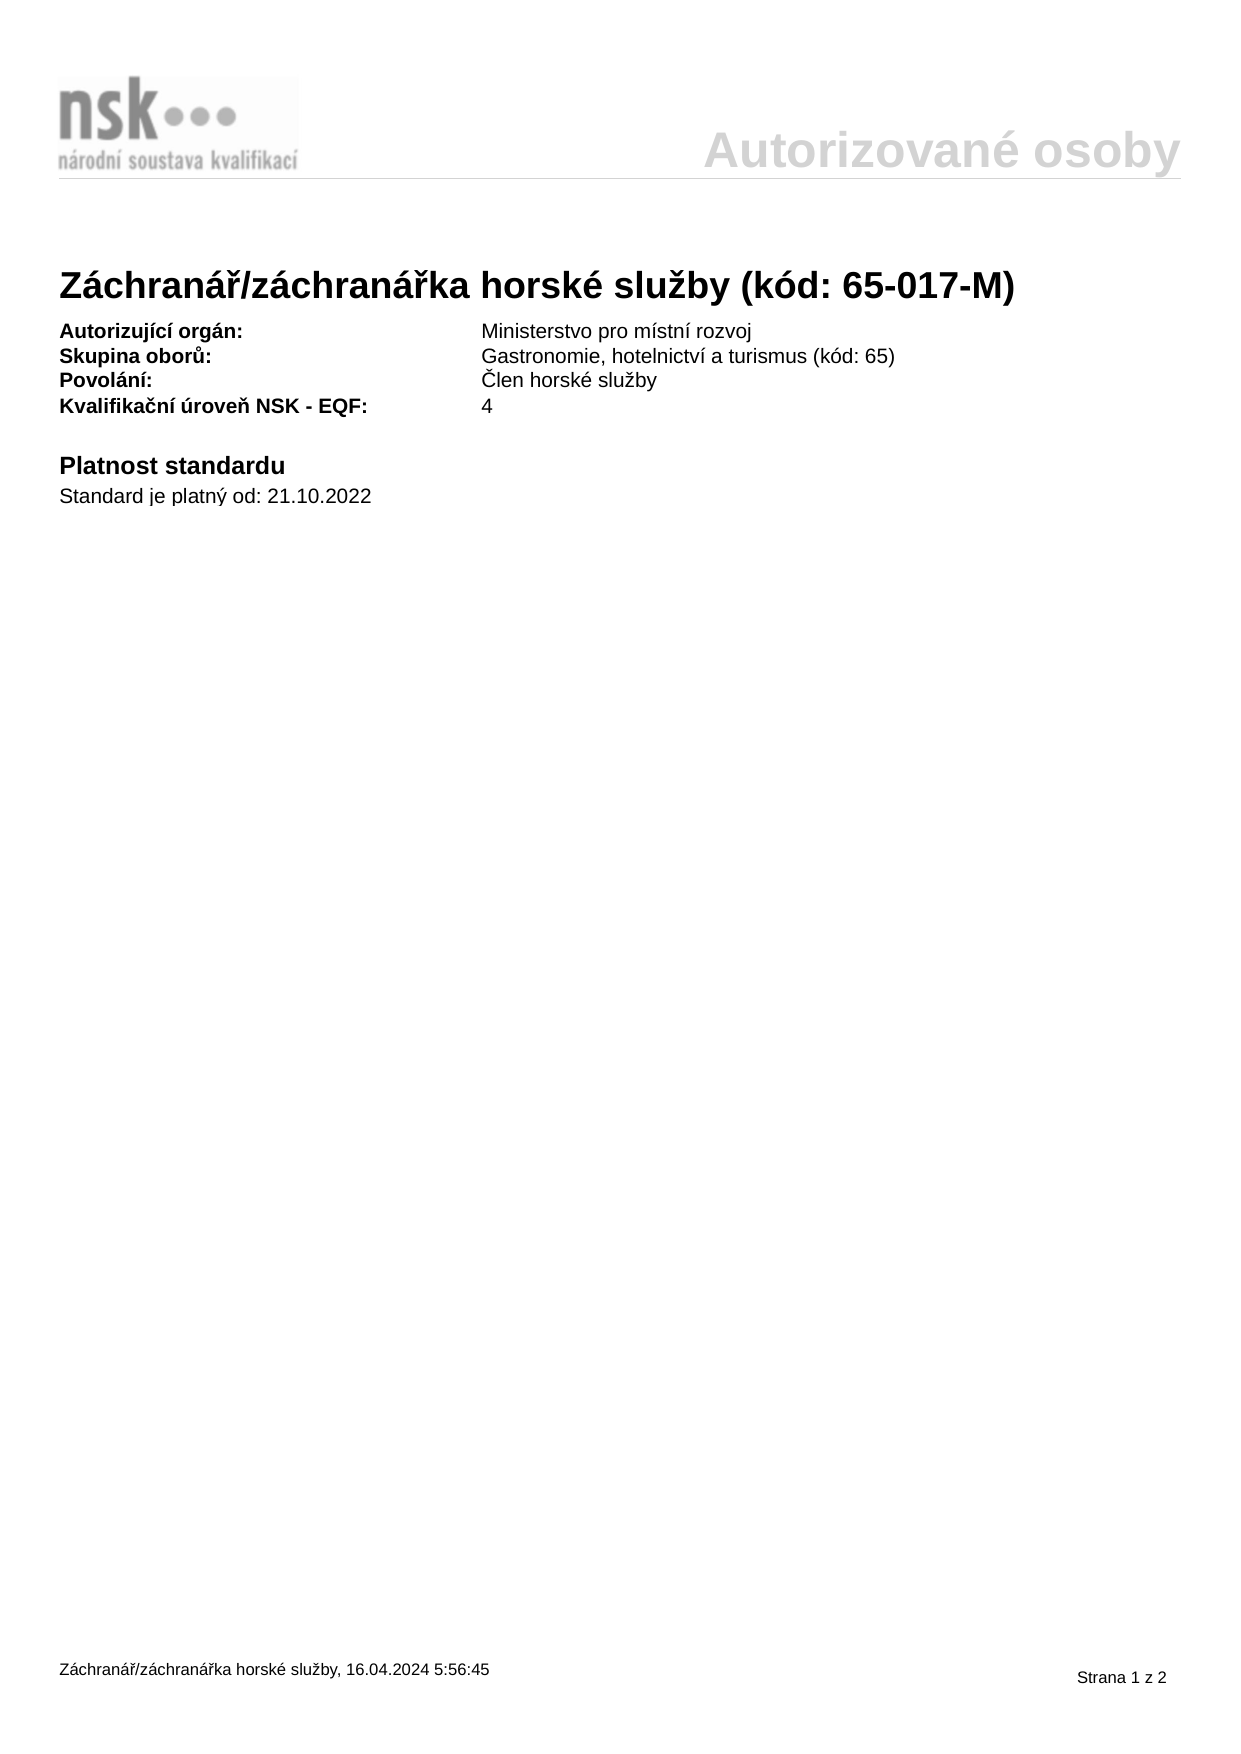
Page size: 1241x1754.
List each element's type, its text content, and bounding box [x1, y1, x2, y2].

table_cell [1167, 506, 1181, 806]
table_cell [481, 196, 617, 224]
table_cell Kvalifikační úroveň NSK - EQF: [59, 394, 481, 417]
table_cell [481, 172, 617, 178]
table_cell [481, 418, 617, 447]
table_header [619, 59, 626, 172]
table_cell [886, 418, 1167, 447]
table_cell [618, 506, 626, 806]
table_cell [618, 172, 626, 178]
table_cell [860, 418, 886, 447]
table_cell [119, 1106, 481, 1383]
table_cell [618, 806, 626, 1106]
table_cell Záchranář/záchranářka horské služby, 16.04.2024 5:56:45 [59, 1660, 860, 1696]
table_cell [618, 1106, 626, 1383]
table_cell Záchranář/záchranářka horské služby (kód: 65-017-M) [59, 224, 1181, 307]
table_cell [481, 307, 617, 319]
table_cell [119, 806, 481, 1106]
table_cell [119, 506, 481, 806]
table_cell [481, 806, 617, 1106]
table_cell [59, 418, 119, 447]
table_cell [626, 307, 860, 319]
table_cell 4 [481, 394, 1181, 417]
table_cell [1167, 1660, 1181, 1696]
table_cell [59, 172, 119, 178]
table_cell [59, 179, 1181, 196]
table_header Autorizované osoby [626, 59, 1181, 178]
table_cell Autorizující orgán: [59, 319, 481, 343]
table_cell Platnost standardu [59, 448, 1181, 483]
table_cell [886, 1384, 1167, 1659]
table_cell [618, 418, 626, 447]
table_cell [119, 1384, 481, 1659]
table_cell [618, 1384, 626, 1659]
table_cell Povolání: [59, 368, 481, 392]
table_cell [626, 806, 860, 1106]
table_cell [119, 418, 481, 447]
table_cell Člen horské služby [481, 368, 1181, 393]
table_cell [618, 307, 626, 319]
table_cell [860, 806, 886, 1106]
table_cell [1167, 196, 1181, 224]
table_cell [1167, 418, 1181, 447]
table_cell [626, 418, 860, 447]
table_cell [860, 1106, 886, 1383]
table_cell [59, 1106, 119, 1383]
picture [57, 59, 619, 172]
table_cell [1167, 1106, 1181, 1383]
table_cell Ministerstvo pro místní rozvoj [481, 319, 1181, 344]
table_cell [59, 806, 119, 1106]
table_cell [481, 1384, 617, 1659]
table_cell [59, 307, 119, 319]
table_cell [626, 1106, 860, 1383]
table_cell [618, 196, 626, 224]
table_cell [860, 196, 886, 224]
table_cell [119, 196, 481, 224]
table_cell [1167, 307, 1181, 319]
table_cell [886, 506, 1167, 806]
table_cell [119, 307, 481, 319]
table_cell [860, 506, 886, 806]
table_cell Strana 1 z 2 [860, 1660, 1167, 1696]
table_cell [886, 307, 1167, 319]
table_cell [59, 506, 119, 806]
table_cell [860, 307, 886, 319]
table_cell Gastronomie, hotelnictví a turismus (kód: 65) [481, 344, 1181, 368]
table_cell [886, 806, 1167, 1106]
table_cell [59, 196, 119, 224]
table_cell Skupina oborů: [59, 344, 481, 368]
table_cell [626, 506, 860, 806]
table_cell [886, 1106, 1167, 1383]
table_cell [1167, 1384, 1181, 1659]
table_cell [860, 1384, 886, 1659]
table_cell [1167, 806, 1181, 1106]
table_cell [626, 196, 860, 224]
table_cell [626, 1384, 860, 1659]
table_cell [886, 196, 1167, 224]
table_cell [481, 506, 617, 806]
table_cell [119, 172, 481, 178]
table_cell Standard je platný od: 21.10.2022 [59, 484, 1181, 506]
table_cell [59, 1384, 119, 1659]
table_cell [481, 1106, 617, 1383]
